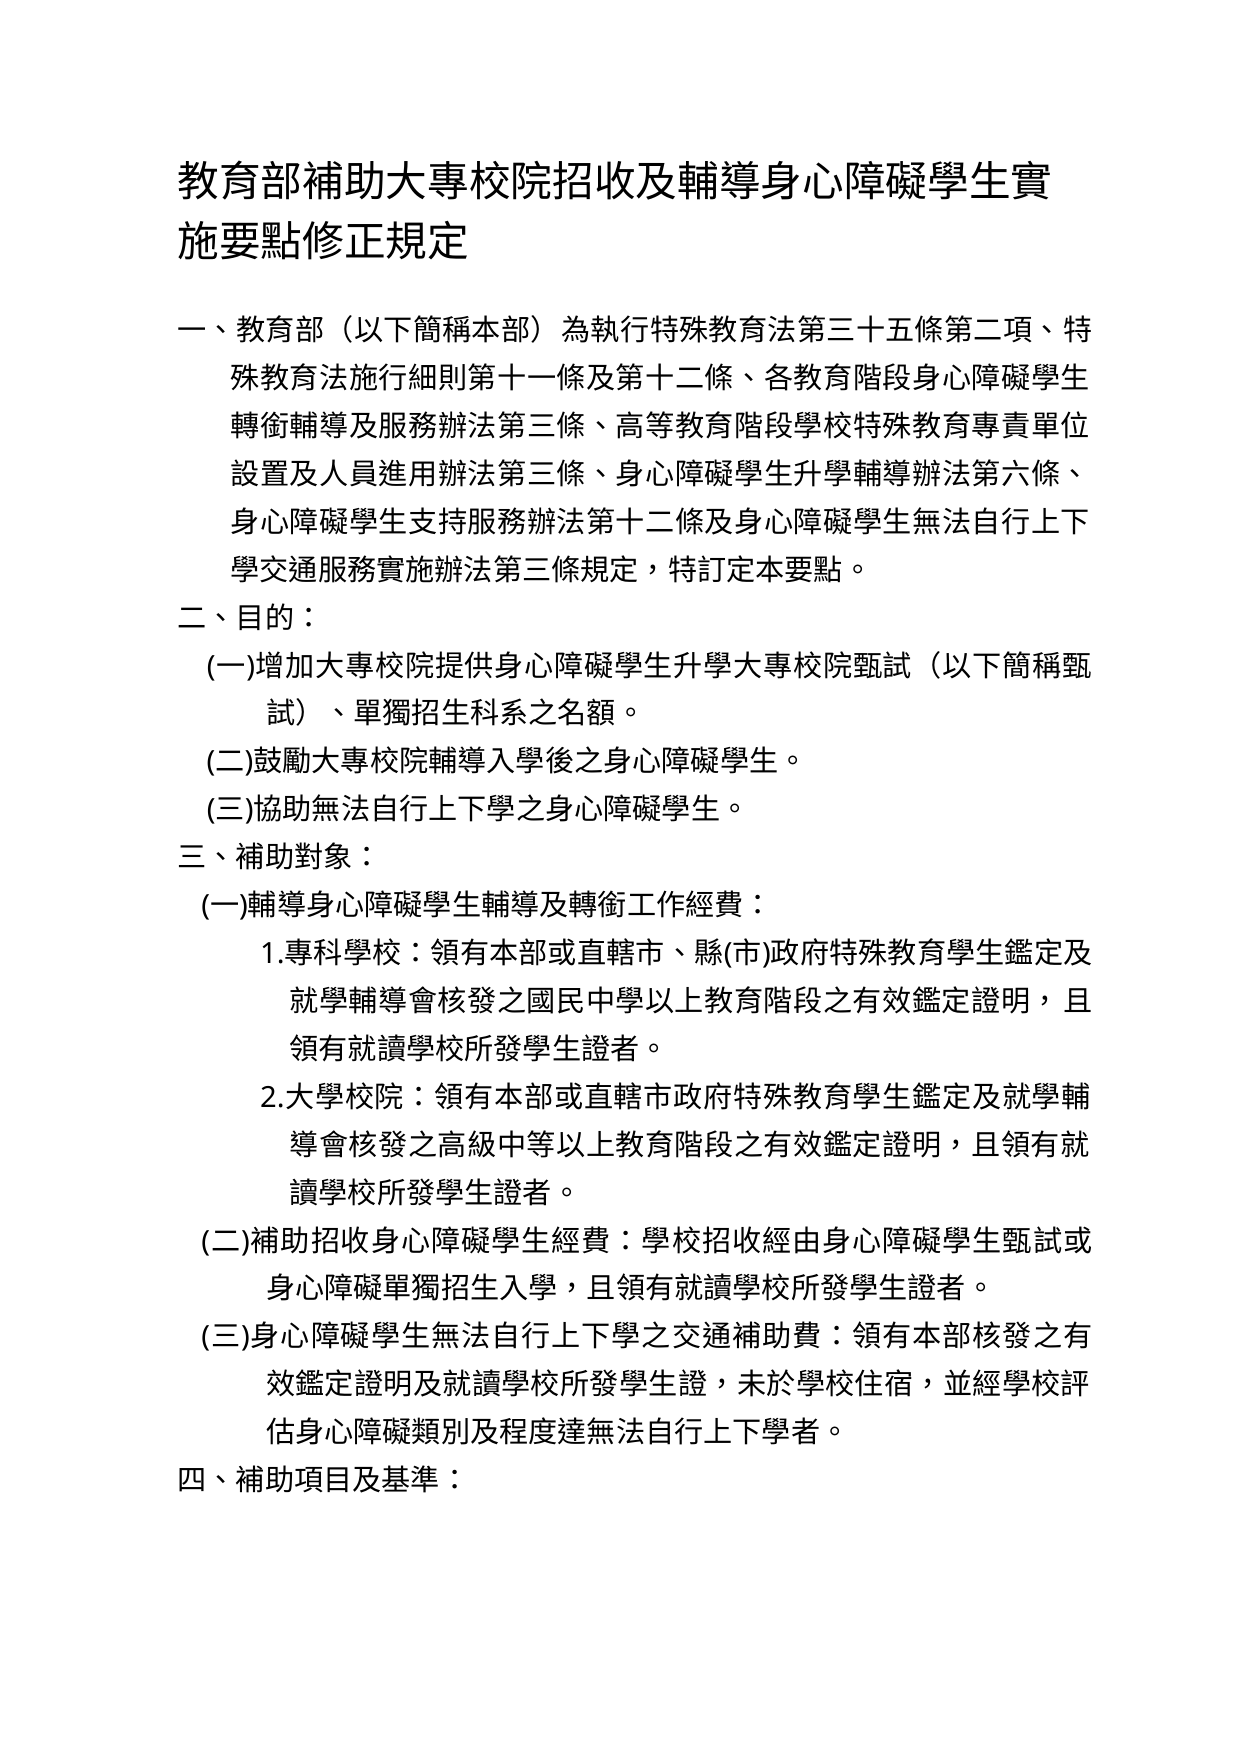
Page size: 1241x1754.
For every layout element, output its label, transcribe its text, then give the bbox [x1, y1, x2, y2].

text (二)鼓勵大專校院輔導入學後之身心障礙學生。 [177, 733, 1093, 781]
text 二、目的： [177, 590, 1093, 638]
text (三)協助無法自行上下學之身心障礙學生。 [207, 781, 1093, 829]
text (二)補助招收身心障礙學生經費：學校招收經由身心障礙學生甄試或身心障礙單獨招生入學，且領有就讀學校所發學生證者。 [201, 1213, 1093, 1308]
text (一)輔導身心障礙學生輔導及轉銜工作經費： [201, 877, 1093, 925]
text 2.大學校院：領有本部或直轄市政府特殊教育學生鑑定及就學輔導會核發之高級中等以上教育階段之有效鑑定證明，且領有就讀學校所發學生證者。 [260, 1069, 1093, 1213]
text 一、教育部（以下簡稱本部）為執行特殊教育法第三十五條第二項、特殊教育法施行細則第十一條及第十二條、各教育階段身心障礙學生轉銜輔導及服務辦法第三條、高等教育階段學校特殊教育專責單位設置及人員進用辦法第三條、身心障礙學生升學輔導辦法第六條、身心障礙學生支持服務辦法第十二條及身心障礙學生無法自行上下學交通服務實施辦法第三條規定，特訂定本要點。 [177, 302, 1093, 590]
text 四、補助項目及基準： [177, 1452, 1093, 1500]
text (一)增加大專校院提供身心障礙學生升學大專校院甄試（以下簡稱甄試）、單獨招生科系之名額。 [207, 638, 1093, 733]
text 三、補助對象： [177, 829, 1093, 877]
text 教育部補助大專校院招收及輔導身心障礙學生實施要點修正規定 [177, 148, 1093, 268]
text (三)身心障礙學生無法自行上下學之交通補助費：領有本部核發之有效鑑定證明及就讀學校所發學生證，未於學校住宿，並經學校評估身心障礙類別及程度達無法自行上下學者。 [201, 1308, 1093, 1452]
text 1.專科學校：領有本部或直轄市、縣(市)政府特殊教育學生鑑定及就學輔導會核發之國民中學以上教育階段之有效鑑定證明，且領有就讀學校所發學生證者。 [260, 925, 1093, 1069]
